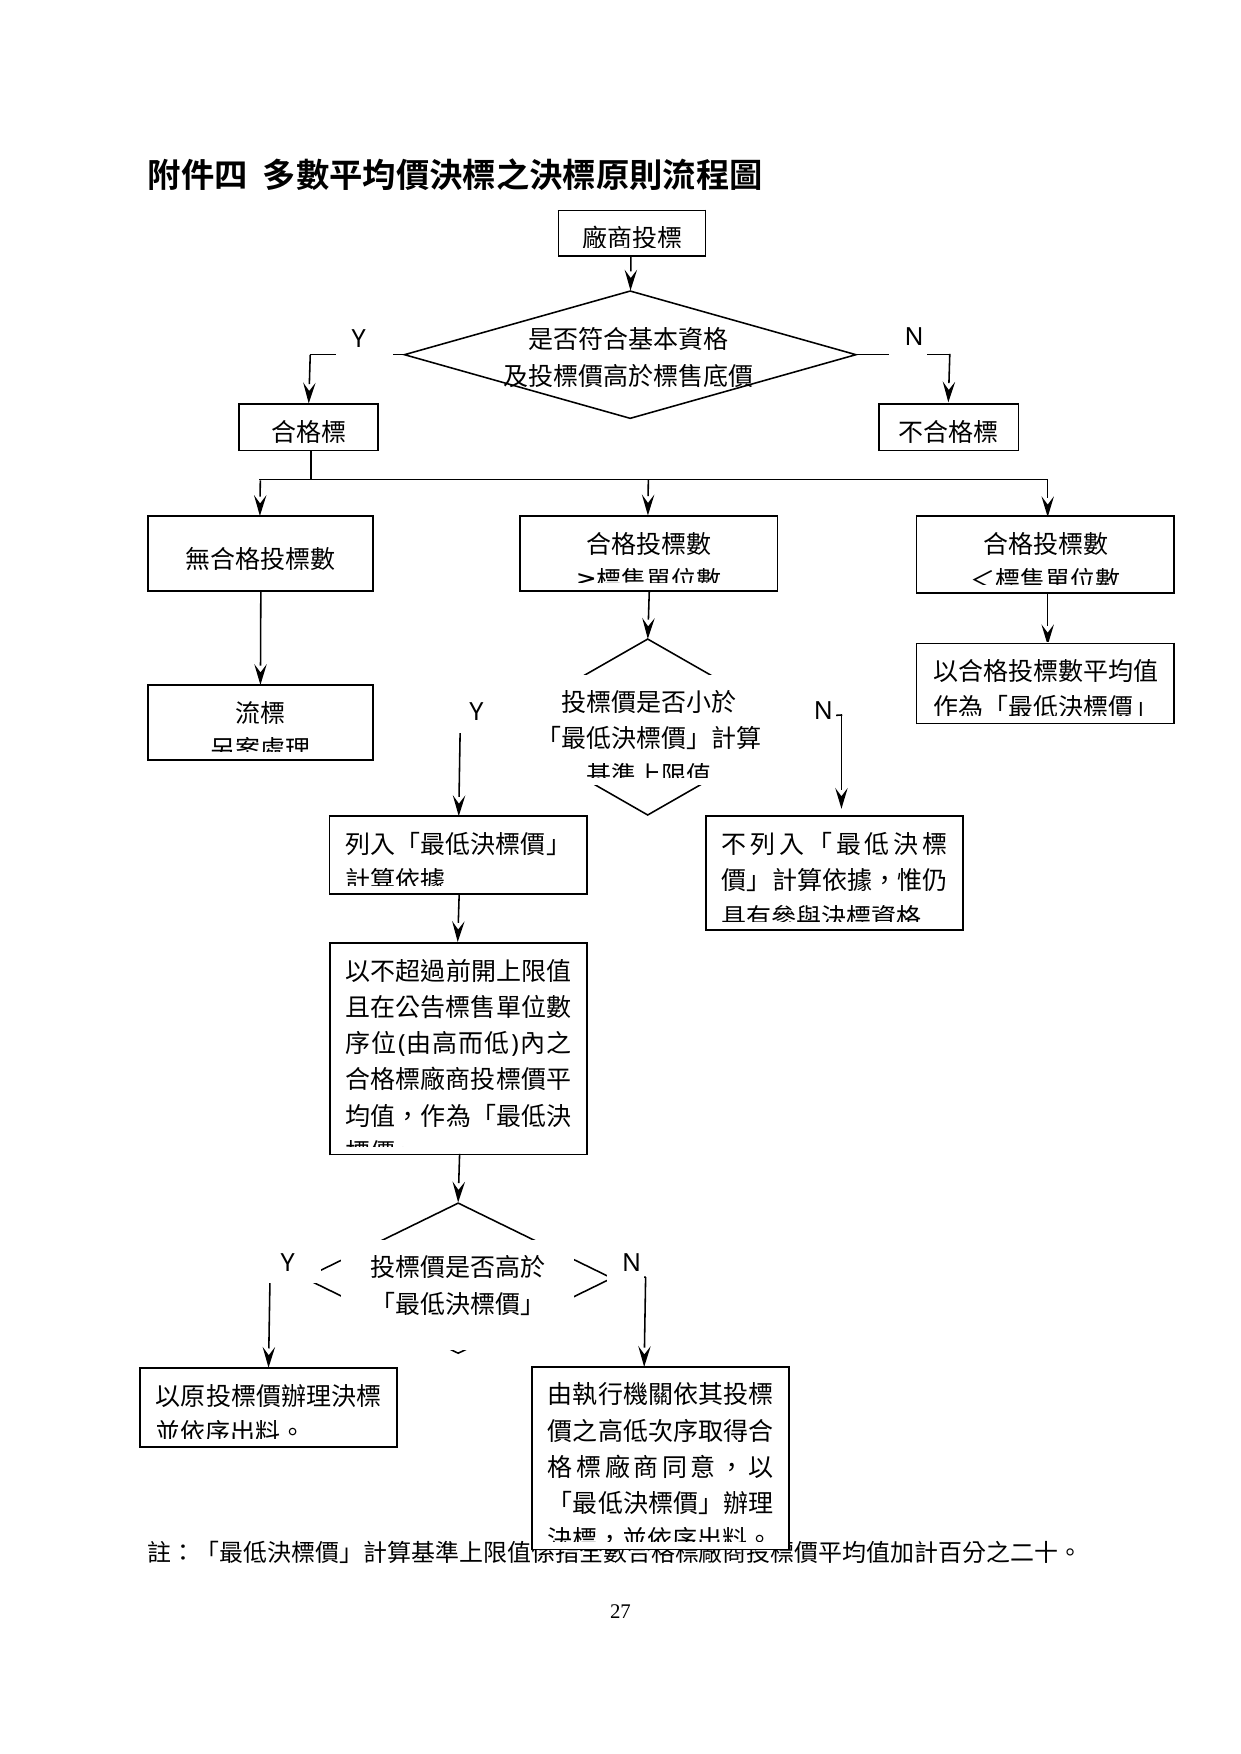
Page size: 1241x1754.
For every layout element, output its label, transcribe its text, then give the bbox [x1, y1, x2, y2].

text Y [469, 694, 495, 726]
text 列入「最低決標價」計算依據 [345, 824, 571, 886]
text 註：「最低決標價」計算基準上限值係指全數合格標廠商投標價平均值加計百分之二十。 [148, 1534, 1097, 1568]
text 合格標 [255, 412, 362, 442]
text 不合格標 [895, 412, 1002, 442]
text ≧標售單位數 [536, 561, 761, 583]
text N [904, 319, 912, 351]
text 另案處理 [164, 729, 357, 752]
text 投標價是否高於「最低決標價」 [356, 1248, 559, 1320]
text N [813, 692, 821, 724]
text 投標價是否小於 [506, 683, 791, 719]
text 以不超過前開上限值，且在公告標售單位數序位(由高而低)內之合格標廠商投標價平均值，作為「最低決標價」。 [345, 951, 571, 1146]
text 流標 [164, 693, 357, 729]
text 基準上限值 [506, 755, 791, 777]
text 廠商投標 [574, 219, 690, 247]
text 以原投標價辦理決標，並依序出料。 [156, 1376, 381, 1439]
text 不列入「最低決標價」計算依據，惟仍具有參與決標資格 [722, 824, 947, 922]
text 由執行機關依其投標價之高低次序取得合格標廠商同意，以「最低決標價」辦理決標，並依序出料。 [548, 1375, 773, 1541]
text 合格投標數 [536, 524, 761, 561]
text 合格投標數 [932, 524, 1158, 561]
text 附件四 多數平均價決標之決標原則流程圖 [148, 161, 1097, 194]
text Y [351, 320, 377, 352]
text N [622, 1245, 629, 1277]
text 「最低決標價」計算 [506, 719, 791, 755]
text 以合格投標數平均值 [932, 651, 1158, 688]
text ＜標售單位數 [932, 561, 1158, 585]
text 作為「最低決標價」 [932, 688, 1158, 715]
text Y [280, 1244, 306, 1276]
text 無合格投標數 [164, 539, 357, 576]
